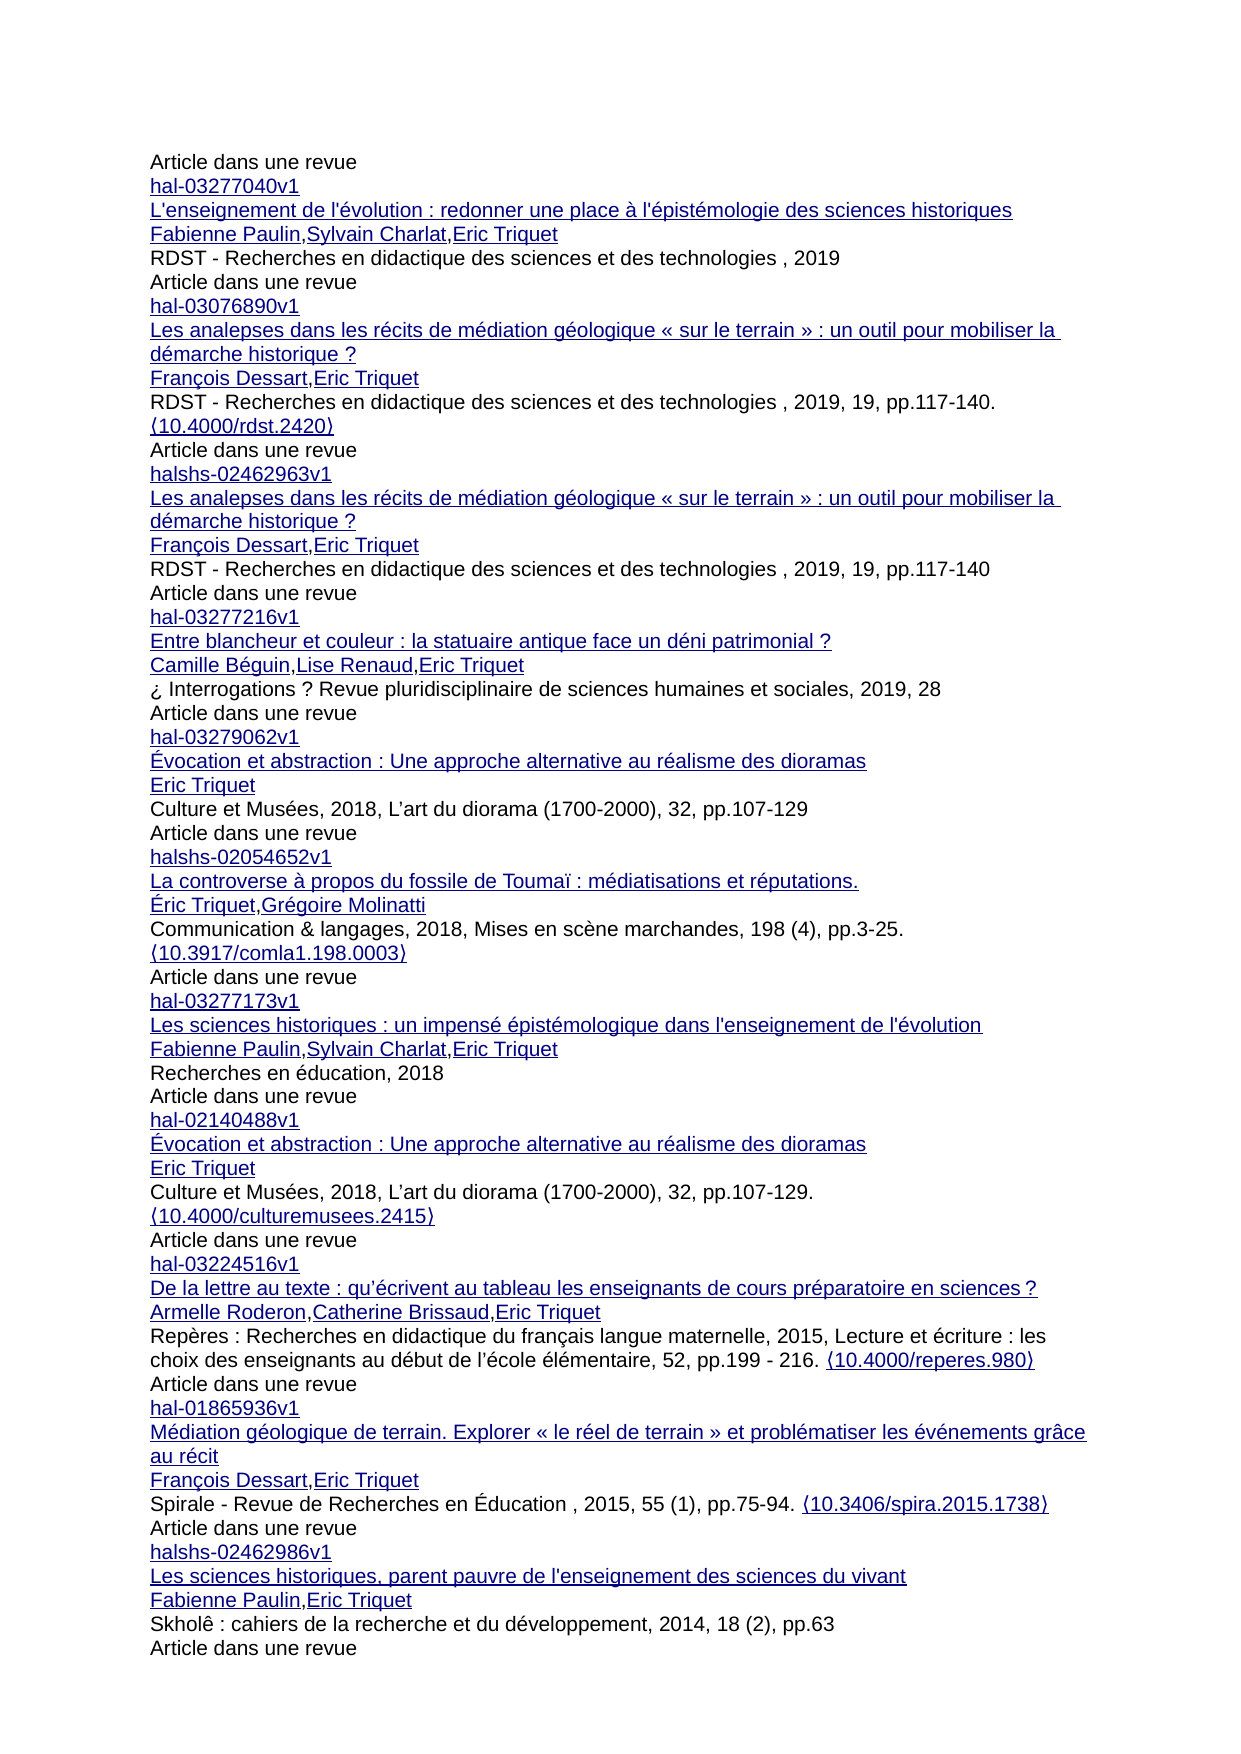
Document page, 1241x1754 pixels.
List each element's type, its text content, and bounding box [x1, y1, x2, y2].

table_cell Évocation et abstraction : Une approche alternative au réalisme des dioramas Eric Triquet Culture et Musées, 2018, L’art du diorama (1700-2000), 32, pp.107-129 Article dans une revue halshs-02054652v1 [150, 749, 1090, 869]
table_cell De la lettre au texte : qu’écrivent au tableau les enseignants de cours préparatoire en sciences ? Armelle Roderon,Catherine Brissaud,Eric Triquet Repères : Recherches en didactique du français langue maternelle, 2015, Lecture et écriture : les choix des enseignants au début de l’école élémentaire, 52, pp.199 - 216. ⟨10.4000/reperes.980⟩ Article dans une revue hal-01865936v1 [150, 1276, 1090, 1420]
table_cell Article dans une revue hal-03277040v1 [150, 150, 1090, 198]
table_cell Les analepses dans les récits de médiation géologique « sur le terrain » : un outil pour mobiliser la démarche historique ? François Dessart,Eric Triquet RDST - Recherches en didactique des sciences et des technologies , 2019, 19, pp.117-140. ⟨10.4000/rdst.2420⟩ Article dans une revue halshs-02462963v1 [150, 318, 1090, 485]
table_cell Entre blancheur et couleur : la statuaire antique face un déni patrimonial ? Camille Béguin,Lise Renaud,Eric Triquet ¿ Interrogations ? Revue pluridisciplinaire de sciences humaines et sociales, 2019, 28 Article dans une revue hal-03279062v1 [150, 629, 1090, 749]
table_cell L'enseignement de l'évolution : redonner une place à l'épistémologie des sciences historiques Fabienne Paulin,Sylvain Charlat,Eric Triquet RDST - Recherches en didactique des sciences et des technologies , 2019 Article dans une revue hal-03076890v1 [150, 198, 1090, 318]
table_cell Évocation et abstraction : Une approche alternative au réalisme des dioramas Eric Triquet Culture et Musées, 2018, L’art du diorama (1700-2000), 32, pp.107-129. ⟨10.4000/culturemusees.2415⟩ Article dans une revue hal-03224516v1 [150, 1132, 1090, 1276]
table_cell Médiation géologique de terrain. Explorer « le réel de terrain » et problématiser les événements grâce au récit François Dessart,Eric Triquet Spirale - Revue de Recherches en Éducation , 2015, 55 (1), pp.75-94. ⟨10.3406/spira.2015.1738⟩ Article dans une revue halshs-02462986v1 [150, 1420, 1090, 1563]
table_cell Les analepses dans les récits de médiation géologique « sur le terrain » : un outil pour mobiliser la démarche historique ? François Dessart,Eric Triquet RDST - Recherches en didactique des sciences et des technologies , 2019, 19, pp.117-140 Article dans une revue hal-03277216v1 [150, 485, 1090, 629]
table_cell Les sciences historiques : un impensé épistémologique dans l'enseignement de l'évolution Fabienne Paulin,Sylvain Charlat,Eric Triquet Recherches en éducation, 2018 Article dans une revue hal-02140488v1 [150, 1013, 1090, 1132]
table_cell La controverse à propos du fossile de Toumaï : médiatisations et réputations. Éric Triquet,Grégoire Molinatti Communication & langages, 2018, Mises en scène marchandes, 198 (4), pp.3-25. ⟨10.3917/comla1.198.0003⟩ Article dans une revue hal-03277173v1 [150, 869, 1090, 1012]
table_cell Les sciences historiques, parent pauvre de l'enseignement des sciences du vivant Fabienne Paulin,Eric Triquet Skholê : cahiers de la recherche et du développement, 2014, 18 (2), pp.63 Article dans une revue [150, 1564, 1090, 1659]
